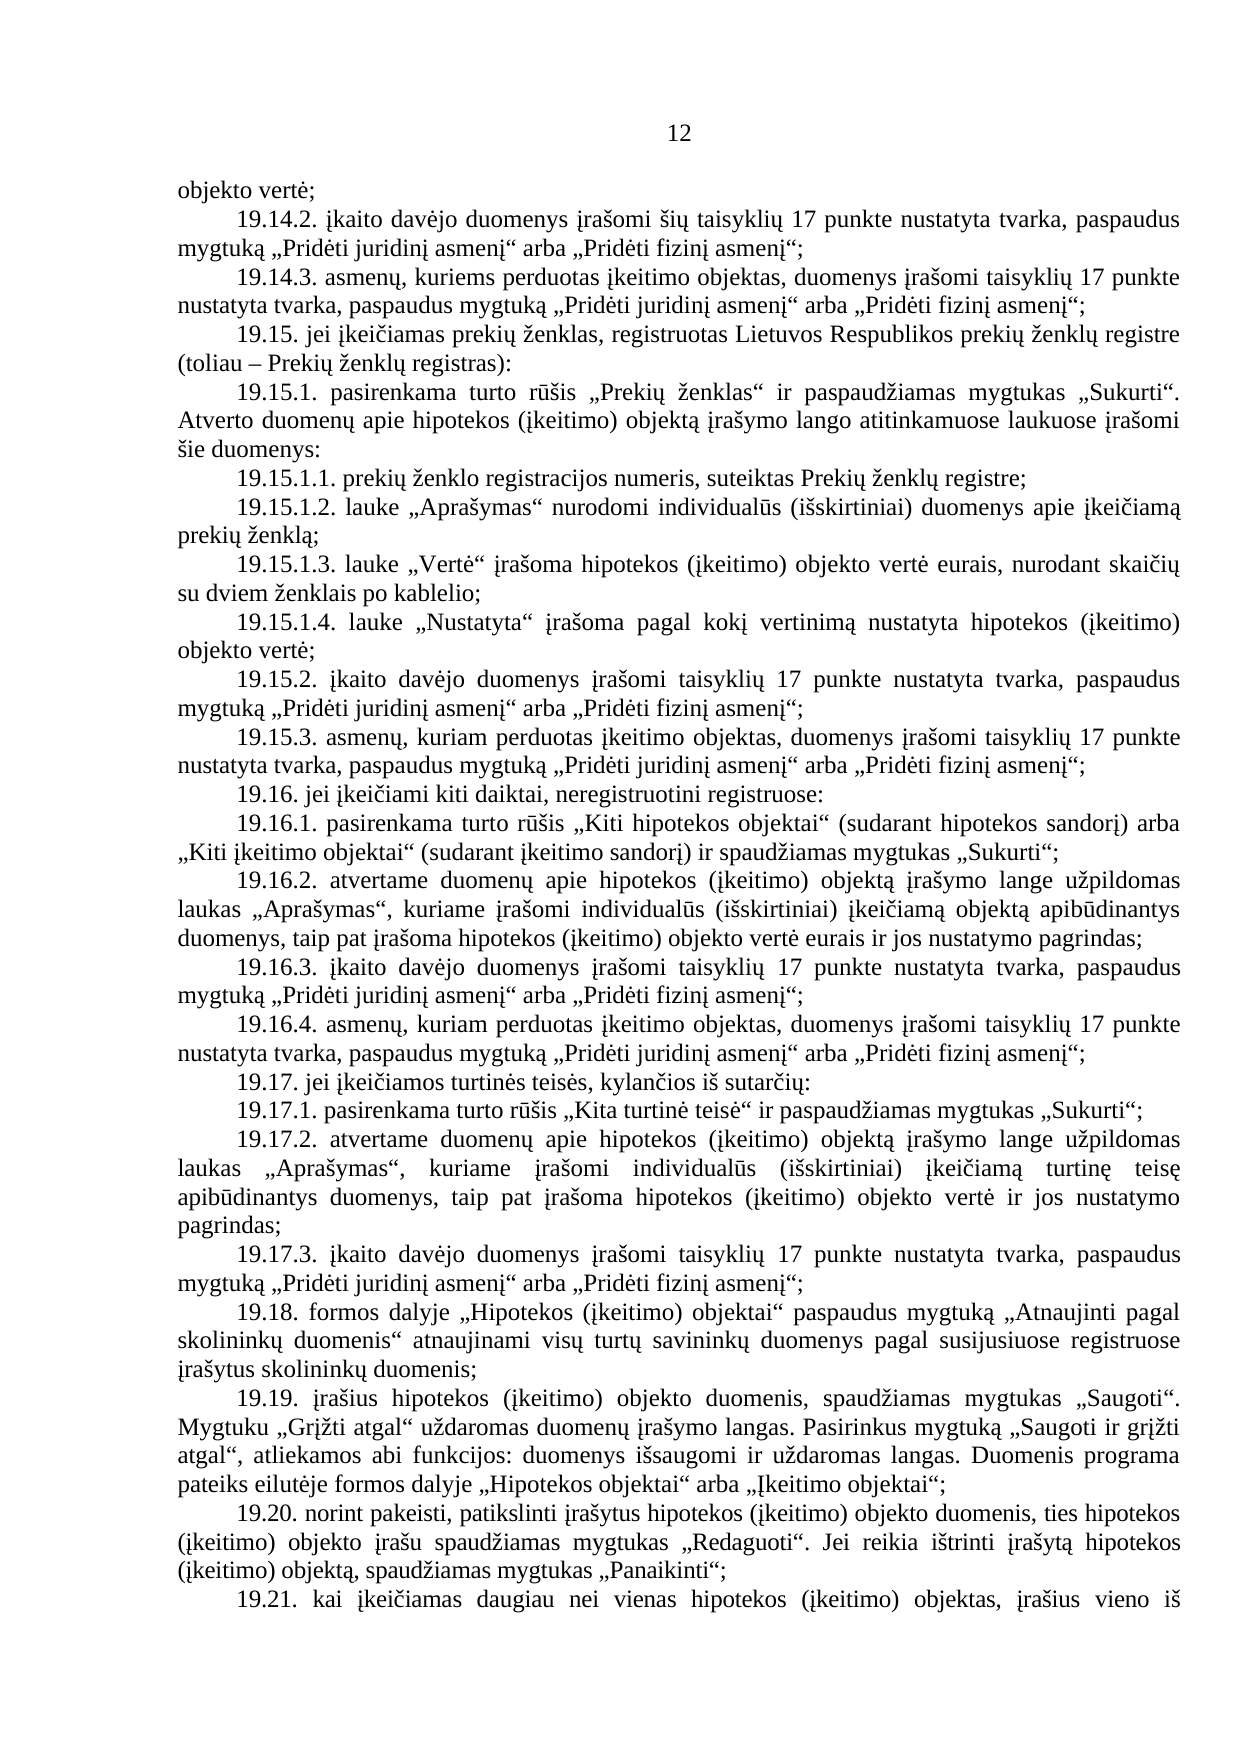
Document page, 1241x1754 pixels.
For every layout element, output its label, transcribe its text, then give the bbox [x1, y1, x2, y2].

text 19.15.1.2. lauke „Aprašymas“ nurodomi individualūs (išskirtiniai) duomenys apie įkeičiamą prekių ženklą; [177, 492, 1181, 549]
text objekto vertė; [177, 176, 1181, 204]
text 19.17.1. pasirenkama turto rūšis „Kita turtinė teisė“ ir paspaudžiamas mygtukas „Sukurti“; [177, 1096, 1181, 1124]
text 19.15.1. pasirenkama turto rūšis „Prekių ženklas“ ir paspaudžiamas mygtukas „Sukurti“. Atverto duomenų apie hipotekos (įkeitimo) objektą įrašymo lango atitinkamuose laukuose įrašomi šie duomenys: [177, 377, 1181, 463]
text 19.14.3. asmenų, kuriems perduotas įkeitimo objektas, duomenys įrašomi taisyklių 17 punkte nustatyta tvarka, paspaudus mygtuką „Pridėti juridinį asmenį“ arba „Pridėti fizinį asmenį“; [177, 262, 1181, 319]
text 19.17.2. atvertame duomenų apie hipotekos (įkeitimo) objektą įrašymo lange užpildomas laukas „Aprašymas“, kuriame įrašomi individualūs (išskirtiniai) įkeičiamą turtinę teisę apibūdinantys duomenys, taip pat įrašoma hipotekos (įkeitimo) objekto vertė ir jos nustatymo pagrindas; [177, 1124, 1181, 1239]
text 19.15.1.4. lauke „Nustatyta“ įrašoma pagal kokį vertinimą nustatyta hipotekos (įkeitimo) objekto vertė; [177, 607, 1181, 664]
text 19.17.3. įkaito davėjo duomenys įrašomi taisyklių 17 punkte nustatyta tvarka, paspaudus mygtuką „Pridėti juridinį asmenį“ arba „Pridėti fizinį asmenį“; [177, 1239, 1181, 1297]
text 19.19. įrašius hipotekos (įkeitimo) objekto duomenis, spaudžiamas mygtukas „Saugoti“. Mygtuku „Grįžti atgal“ uždaromas duomenų įrašymo langas. Pasirinkus mygtuką „Saugoti ir grįžti atgal“, atliekamos abi funkcijos: duomenys išsaugomi ir uždaromas langas. Duomenis programa pateiks eilutėje formos dalyje „Hipotekos objektai“ arba „Įkeitimo objektai“; [177, 1383, 1181, 1498]
text 19.16.1. pasirenkama turto rūšis „Kiti hipotekos objektai“ (sudarant hipotekos sandorį) arba „Kiti įkeitimo objektai“ (sudarant įkeitimo sandorį) ir spaudžiamas mygtukas „Sukurti“; [177, 808, 1181, 866]
text 19.15. jei įkeičiamas prekių ženklas, registruotas Lietuvos Respublikos prekių ženklų registre (toliau – Prekių ženklų registras): [177, 319, 1181, 377]
text 19.15.1.3. lauke „Vertė“ įrašoma hipotekos (įkeitimo) objekto vertė eurais, nurodant skaičių su dviem ženklais po kablelio; [177, 549, 1181, 607]
text 19.16.3. įkaito davėjo duomenys įrašomi taisyklių 17 punkte nustatyta tvarka, paspaudus mygtuką „Pridėti juridinį asmenį“ arba „Pridėti fizinį asmenį“; [177, 952, 1181, 1009]
text 19.15.3. asmenų, kuriam perduotas įkeitimo objektas, duomenys įrašomi taisyklių 17 punkte nustatyta tvarka, paspaudus mygtuką „Pridėti juridinį asmenį“ arba „Pridėti fizinį asmenį“; [177, 722, 1181, 779]
text 19.17. jei įkeičiamos turtinės teisės, kylančios iš sutarčių: [177, 1067, 1181, 1096]
text 19.16.4. asmenų, kuriam perduotas įkeitimo objektas, duomenys įrašomi taisyklių 17 punkte nustatyta tvarka, paspaudus mygtuką „Pridėti juridinį asmenį“ arba „Pridėti fizinį asmenį“; [177, 1009, 1181, 1067]
text 19.15.1.1. prekių ženklo registracijos numeris, suteiktas Prekių ženklų registre; [177, 463, 1181, 492]
text 19.21. kai įkeičiamas daugiau nei vienas hipotekos (įkeitimo) objektas, įrašius vieno iš [177, 1584, 1181, 1613]
text 19.18. formos dalyje „Hipotekos (įkeitimo) objektai“ paspaudus mygtuką „Atnaujinti pagal skolininkų duomenis“ atnaujinami visų turtų savininkų duomenys pagal susijusiuose registruose įrašytus skolininkų duomenis; [177, 1297, 1181, 1383]
text 19.20. norint pakeisti, patikslinti įrašytus hipotekos (įkeitimo) objekto duomenis, ties hipotekos (įkeitimo) objekto įrašu spaudžiamas mygtukas „Redaguoti“. Jei reikia ištrinti įrašytą hipotekos (įkeitimo) objektą, spaudžiamas mygtukas „Panaikinti“; [177, 1498, 1181, 1584]
text 19.14.2. įkaito davėjo duomenys įrašomi šių taisyklių 17 punkte nustatyta tvarka, paspaudus mygtuką „Pridėti juridinį asmenį“ arba „Pridėti fizinį asmenį“; [177, 204, 1181, 262]
text 19.16. jei įkeičiami kiti daiktai, neregistruotini registruose: [177, 779, 1181, 808]
text 19.15.2. įkaito davėjo duomenys įrašomi taisyklių 17 punkte nustatyta tvarka, paspaudus mygtuką „Pridėti juridinį asmenį“ arba „Pridėti fizinį asmenį“; [177, 664, 1181, 722]
text 19.16.2. atvertame duomenų apie hipotekos (įkeitimo) objektą įrašymo lange užpildomas laukas „Aprašymas“, kuriame įrašomi individualūs (išskirtiniai) įkeičiamą objektą apibūdinantys duomenys, taip pat įrašoma hipotekos (įkeitimo) objekto vertė eurais ir jos nustatymo pagrindas; [177, 866, 1181, 952]
